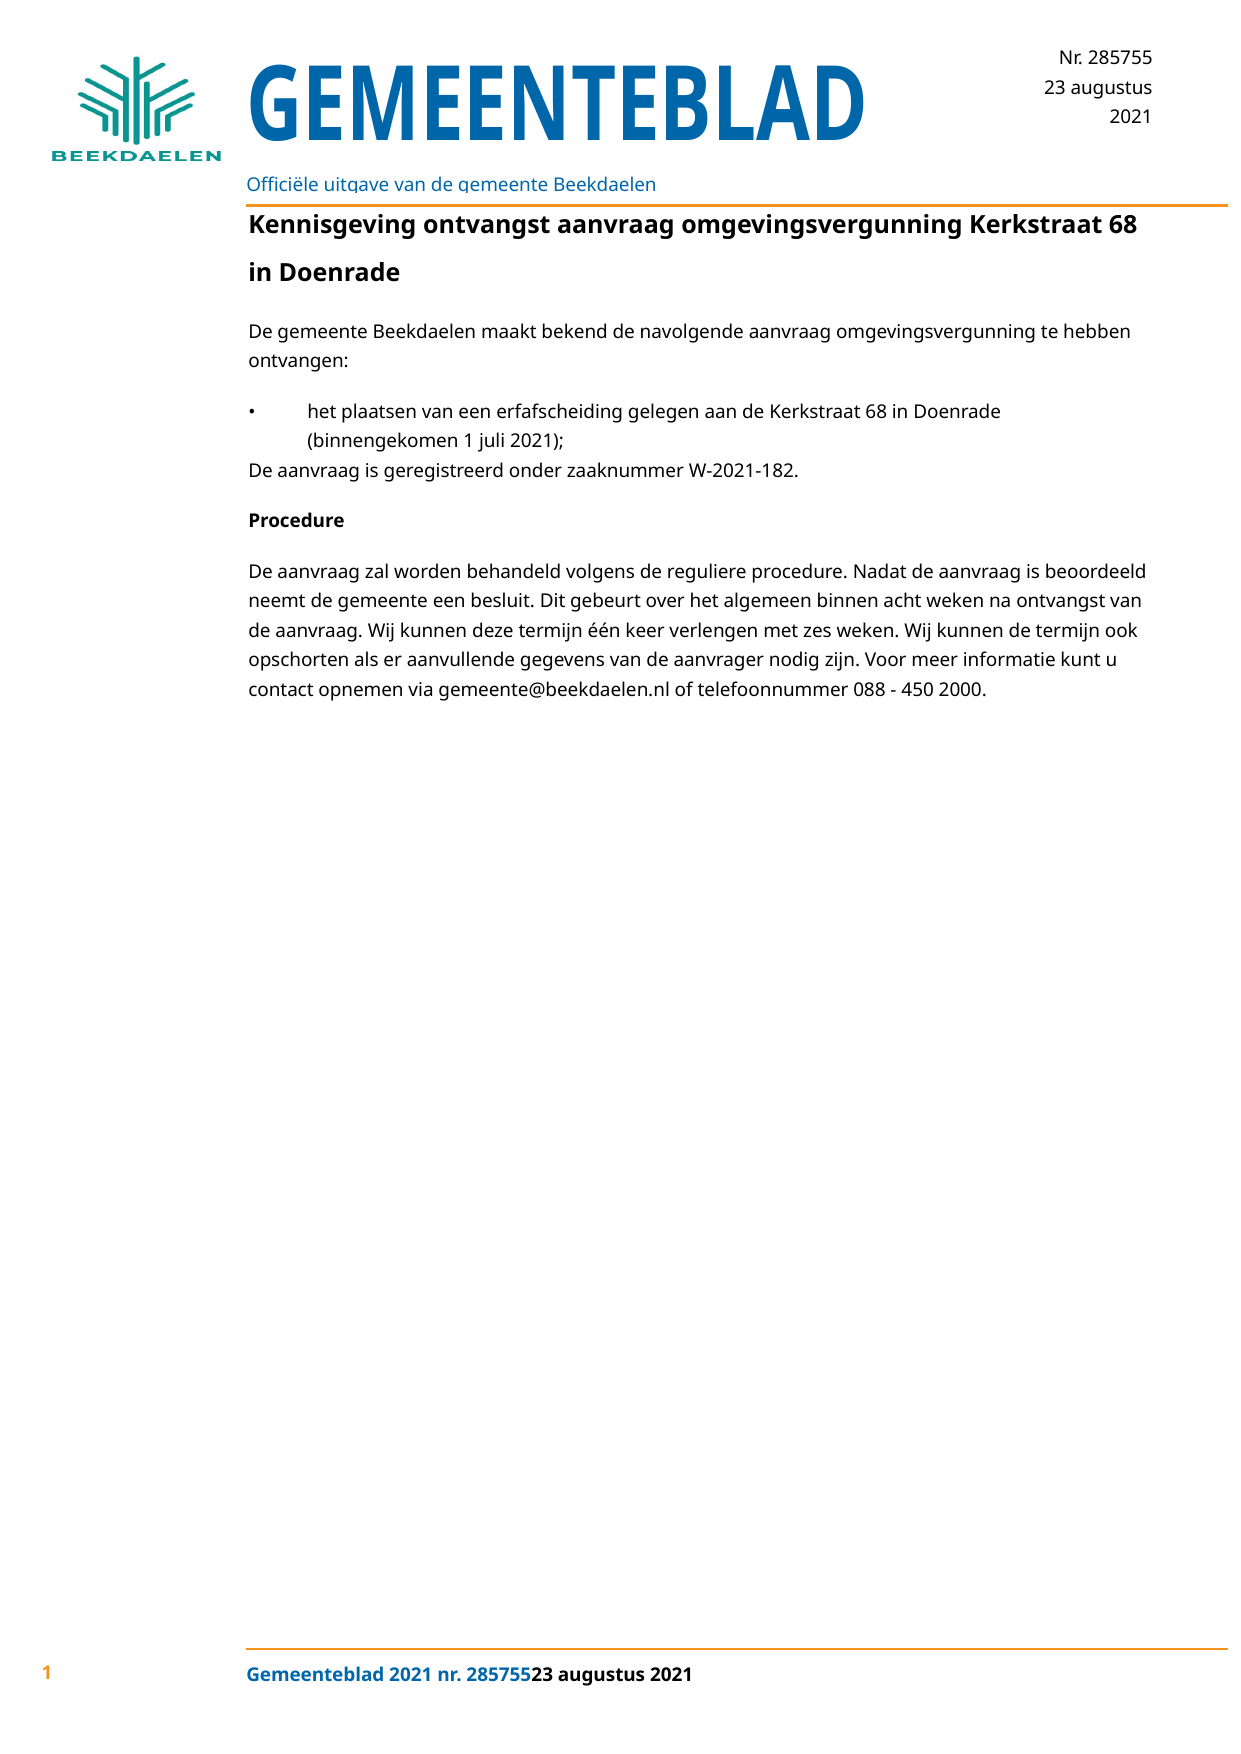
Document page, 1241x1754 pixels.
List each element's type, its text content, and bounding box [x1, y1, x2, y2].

picture [41, 47, 231, 172]
text De gemeente Beekdaelen maakt bekend de navolgende aanvraag omgevingsvergunning te hebben ontvangen: [248, 318, 1152, 373]
text Procedure [248, 507, 1152, 533]
text De aanvraag is geregistreerd onder zaaknummer W-2021-182. [248, 457, 1152, 483]
list het plaatsen van een erfafscheiding gelegen aan de Kerkstraat 68 in Doenrade (binnengekomen 1 juli 2021); [248, 398, 1152, 453]
text De aanvraag zal worden behandeld volgens de reguliere procedure. Nadat de aanvraag is beoordeeld neemt de gemeente een besluit. Dit gebeurt over het algemeen binnen acht weken na ontvangst van de aanvraag. Wij kunnen deze termijn één keer verlengen met zes weken. Wij kunnen de termijn ook opschorten als er aanvullende gegevens van de aanvrager nodig zijn. Voor meer informatie kunt u contact opnemen via gemeente@beekdaelen.nl of telefoonnummer 088 - 450 2000. [248, 558, 1152, 702]
text Kennisgeving ontvangst aanvraag omgevingsvergunning Kerkstraat 68 in Doenrade [248, 207, 1152, 288]
